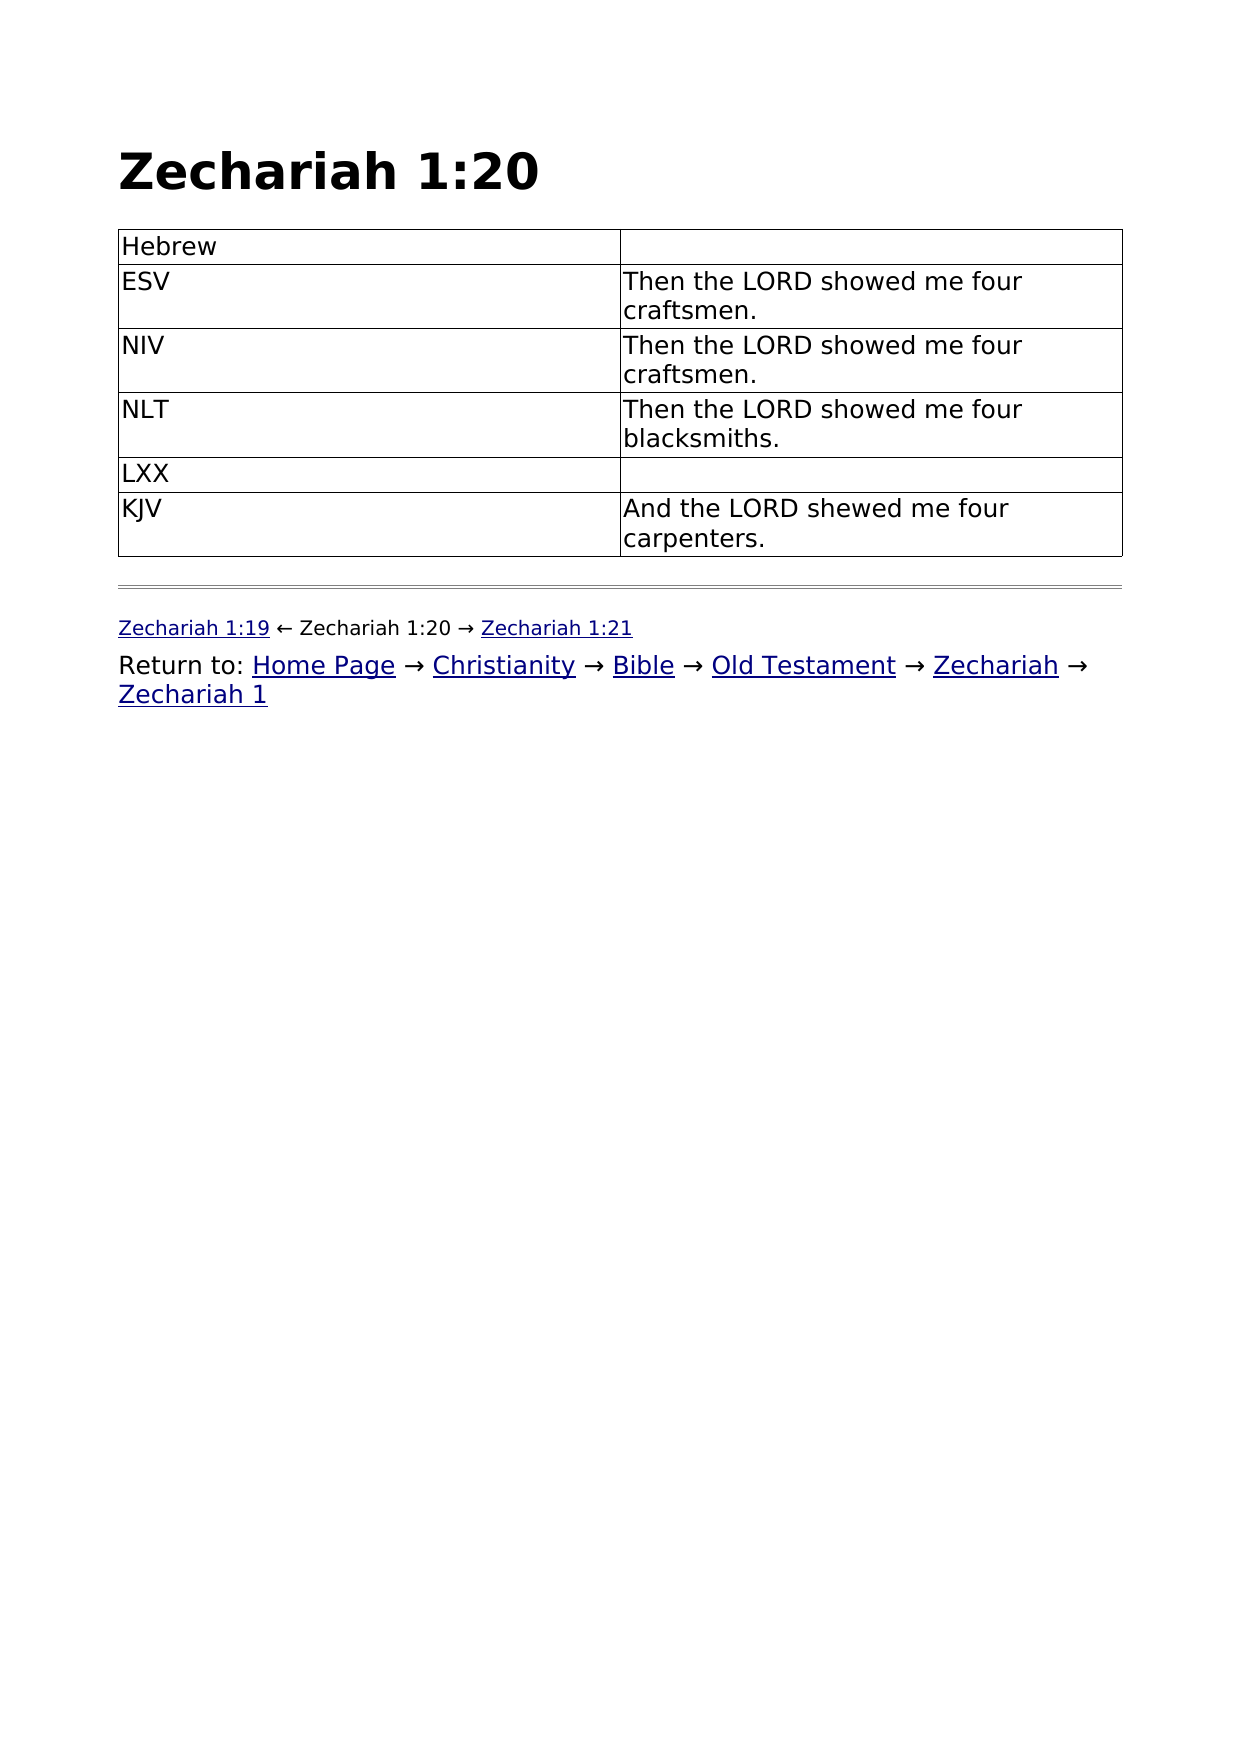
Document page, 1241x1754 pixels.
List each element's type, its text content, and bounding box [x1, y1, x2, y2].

subtitle Zechariah 1:20 [118, 143, 1122, 201]
table_header [621, 230, 1122, 264]
table_cell ESV [119, 265, 620, 328]
table_cell Then the LORD showed me four craftsmen. [621, 329, 1122, 392]
table_cell And the LORD shewed me four carpenters. [621, 493, 1122, 556]
text Return to: Home Page → Christianity → Bible → Old Testament → Zechariah → Zechariah 1 [118, 651, 1122, 709]
table_cell NLT [119, 393, 620, 457]
table_cell KJV [119, 493, 620, 556]
table_cell [621, 458, 1122, 492]
table_cell Then the LORD showed me four craftsmen. [621, 265, 1122, 328]
text Zechariah 1:19 ← Zechariah 1:20 → Zechariah 1:21 [118, 617, 1122, 651]
table_cell LXX [119, 458, 620, 492]
table_cell Then the LORD showed me four blacksmiths. [621, 393, 1122, 457]
table_cell NIV [119, 329, 620, 392]
table_header Hebrew [119, 230, 620, 264]
